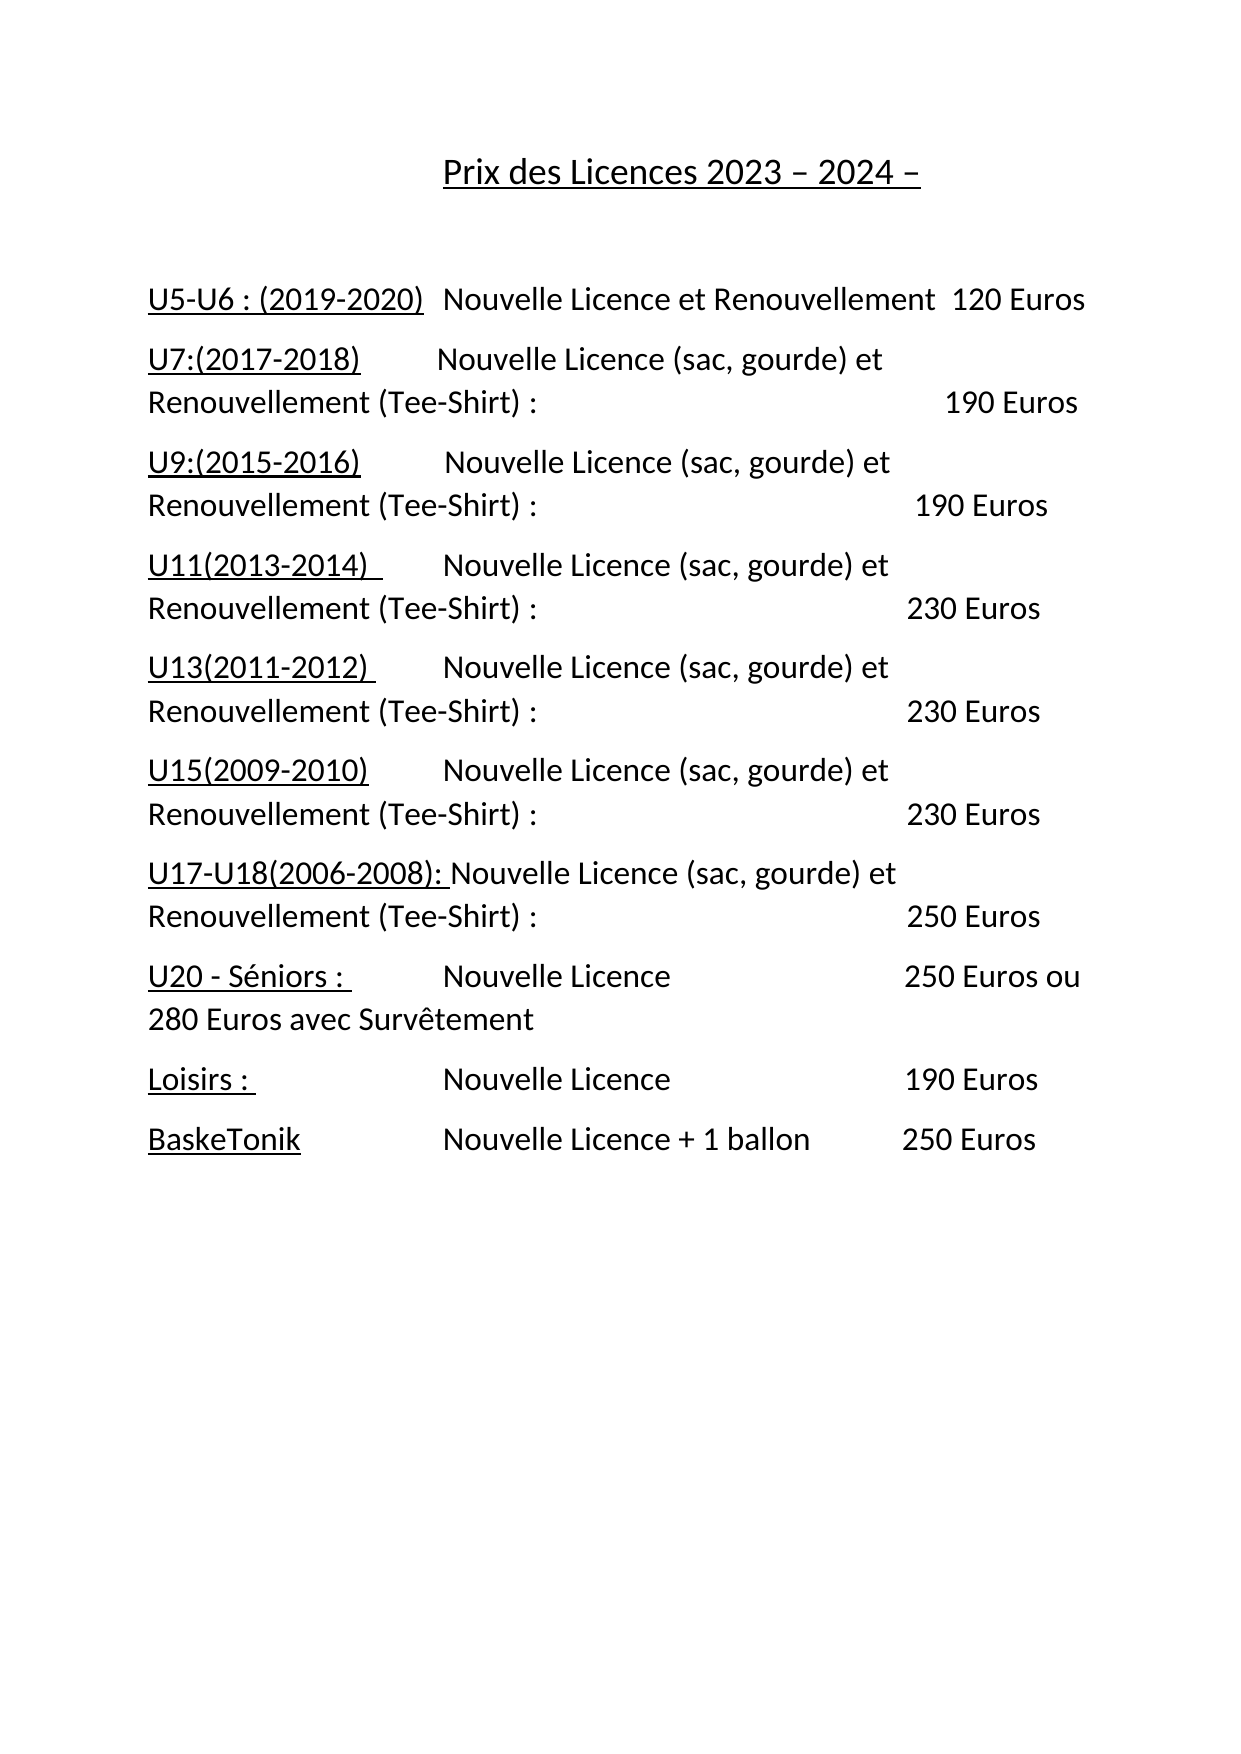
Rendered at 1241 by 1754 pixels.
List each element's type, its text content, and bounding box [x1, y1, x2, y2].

text Loisirs : Nouvelle Licence 190 Euros [148, 1058, 1093, 1099]
text U5-U6 : (2019-2020) Nouvelle Licence et Renouvellement 120 Euros [148, 278, 1093, 319]
text U11(2013-2014) Nouvelle Licence (sac, gourde) et Renouvellement (Tee-Shirt) : 230 Euros [148, 544, 1093, 627]
text U7:(2017-2018) Nouvelle Licence (sac, gourde) et Renouvellement (Tee-Shirt) : 190 Euros [148, 338, 1093, 422]
text U20 - Séniors : Nouvelle Licence 250 Euros ou 280 Euros avec Survêtement [148, 955, 1093, 1039]
text U9:(2015-2016) Nouvelle Licence (sac, gourde) et Renouvellement (Tee-Shirt) : 190 Euros [148, 441, 1093, 524]
text Prix des Licences 2023 – 2024 – [148, 148, 1093, 193]
text U13(2011-2012) Nouvelle Licence (sac, gourde) et Renouvellement (Tee-Shirt) : 230 Euros [148, 647, 1093, 730]
text BaskeTonik Nouvelle Licence + 1 ballon 250 Euros [148, 1118, 1093, 1159]
text U15(2009-2010) Nouvelle Licence (sac, gourde) et Renouvellement (Tee-Shirt) : 230 Euros [148, 749, 1093, 833]
text U17-U18(2006-2008): Nouvelle Licence (sac, gourde) et Renouvellement (Tee-Shirt) : 250 Euros [148, 852, 1093, 936]
